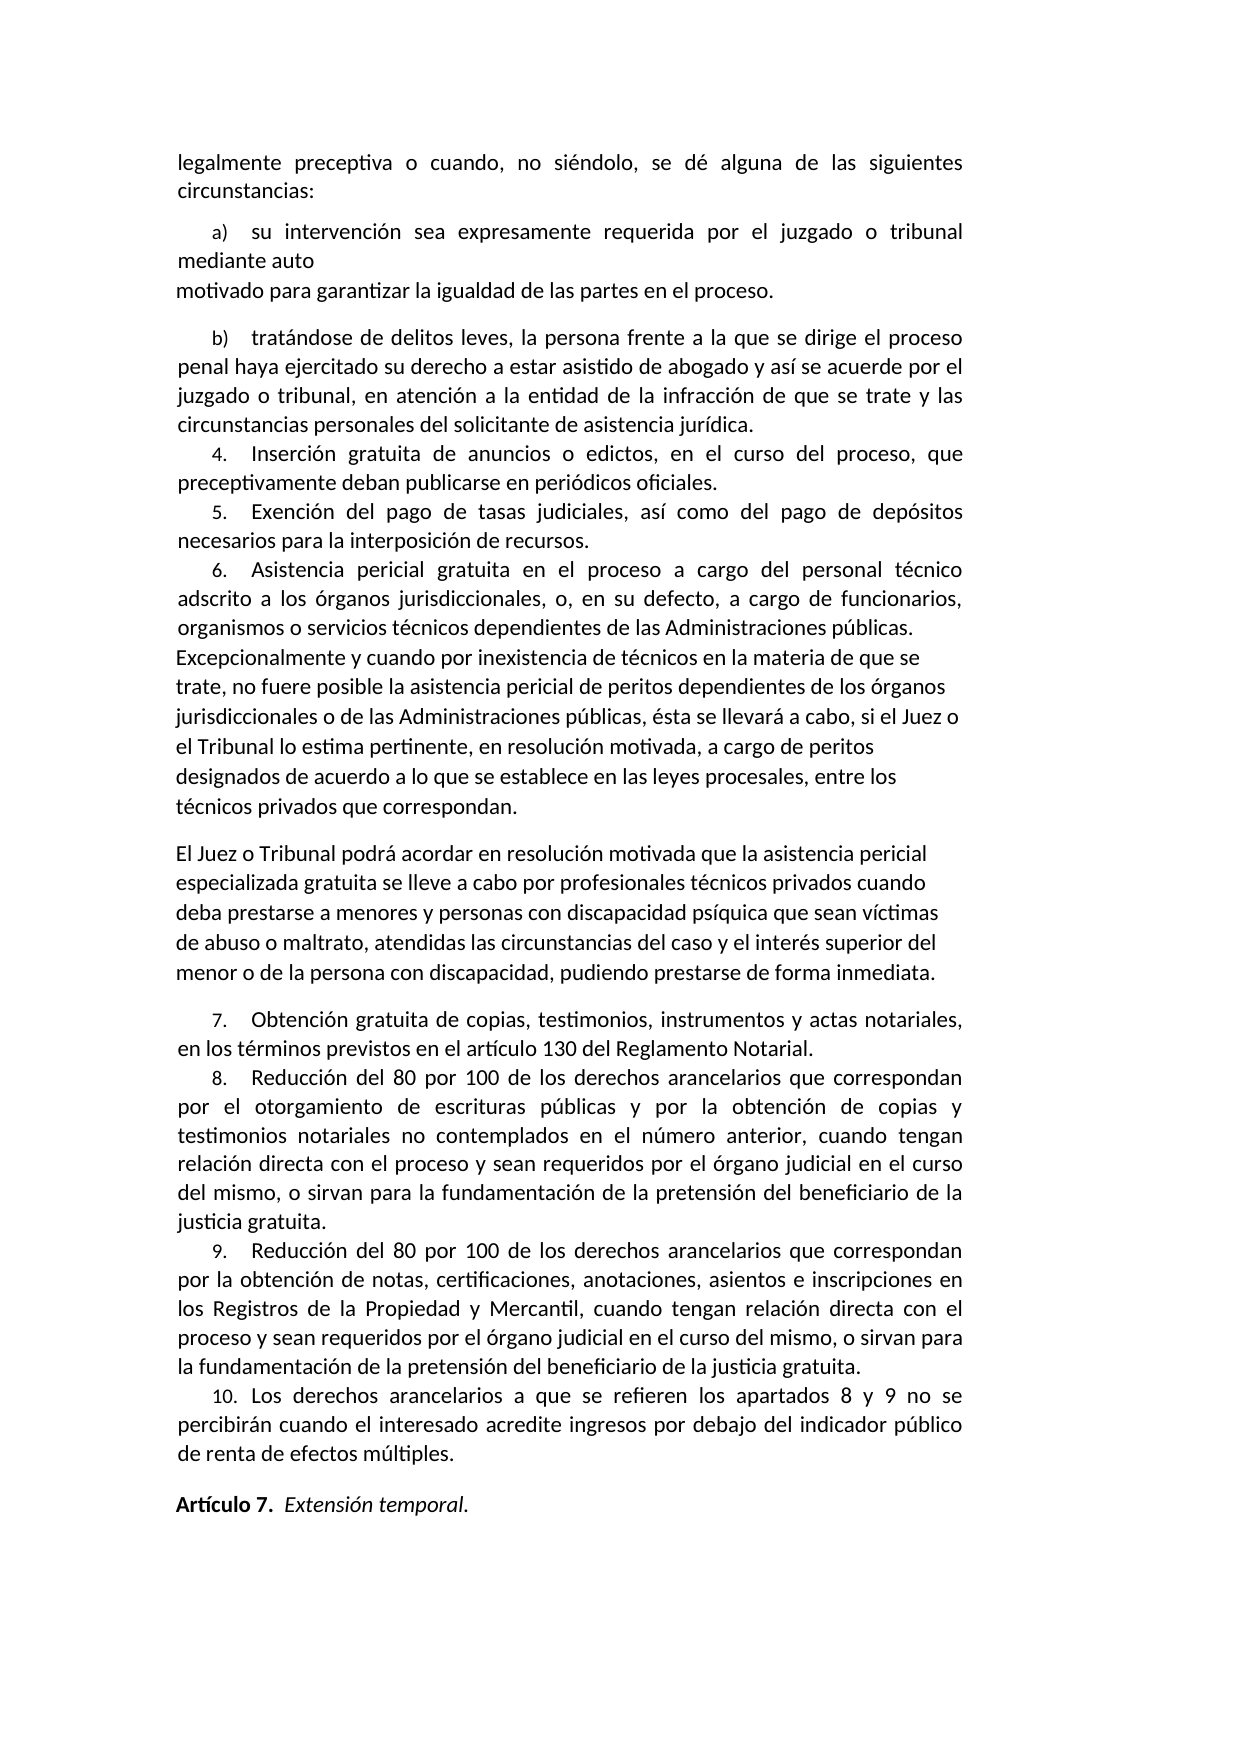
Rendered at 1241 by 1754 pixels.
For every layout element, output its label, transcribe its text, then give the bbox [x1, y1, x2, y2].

text motivado para garantizar la igualdad de las partes en el proceso. [176, 277, 964, 304]
list Los derechos arancelarios a que se refieren los apartados 8 y 9 no se percibirán cuando el interesado acredite ingresos por debajo del indicador público de renta de efectos múltiples. [177, 1381, 964, 1467]
list tratándose de delitos leves, la persona frente a la que se dirige el proceso penal haya ejercitado su derecho a estar asistido de abogado y así se acuerde por el juzgado o tribunal, en atención a la entidad de la infracción de que se trate y las circunstancias personales del solicitante de asistencia jurídica. [177, 323, 964, 438]
list Inserción gratuita de anuncios o edictos, en el curso del proceso, que preceptivamente deban publicarse en periódicos oficiales. [177, 439, 964, 496]
list Reducción del 80 por 100 de los derechos arancelarios que correspondan por la obtención de notas, certificaciones, anotaciones, asientos e inscripciones en los Registros de la Propiedad y Mercantil, cuando tengan relación directa con el proceso y sean requeridos por el órgano judicial en el curso del mismo, o sirvan para la fundamentación de la pretensión del beneficiario de la justicia gratuita. [177, 1237, 964, 1380]
text Excepcionalmente y cuando por inexistencia de técnicos en la materia de que se trate, no fuere posible la asistencia pericial de peritos dependientes de los órganos jurisdiccionales o de las Administraciones públicas, ésta se llevará a cabo, si el Juez o el Tribunal lo estima pertinente, en resolución motivada, a cargo de peritos designados de acuerdo a lo que se establece en las leyes procesales, entre los técnicos privados que correspondan. [176, 643, 964, 820]
list su intervención sea expresamente requerida por el juzgado o tribunal mediante auto [177, 217, 964, 275]
list Asistencia pericial gratuita en el proceso a cargo del personal técnico adscrito a los órganos jurisdiccionales, o, en su defecto, a cargo de funcionarios, organismos o servicios técnicos dependientes de las Administraciones públicas. [177, 556, 964, 641]
list Obtención gratuita de copias, testimonios, instrumentos y actas notariales, en los términos previstos en el artículo 130 del Reglamento Notarial. [177, 1005, 964, 1062]
text Artículo 7. Extensión temporal. [176, 1491, 1041, 1519]
list Reducción del 80 por 100 de los derechos arancelarios que correspondan por el otorgamiento de escrituras públicas y por la obtención de copias y testimonios notariales no contemplados en el número anterior, cuando tengan relación directa con el proceso y sean requeridos por el órgano judicial en el curso del mismo, o sirvan para la fundamentación de la pretensión del beneficiario de la justicia gratuita. [177, 1063, 964, 1235]
list Exención del pago de tasas judiciales, así como del pago de depósitos necesarios para la interposición de recursos. [177, 497, 964, 554]
list Defensa y representación gratuitas por abogado y procurador en el procedimiento judicial, cuando la intervención de estos profesionales sea legalmente preceptiva o cuando, no siéndolo, se dé alguna de las siguientes circunstancias: [177, 148, 964, 204]
text El Juez o Tribunal podrá acordar en resolución motivada que la asistencia pericial especializada gratuita se lleve a cabo por profesionales técnicos privados cuando deba prestarse a menores y personas con discapacidad psíquica que sean víctimas de abuso o maltrato, atendidas las circunstancias del caso y el interés superior del menor o de la persona con discapacidad, pudiendo prestarse de forma inmediata. [176, 839, 964, 986]
